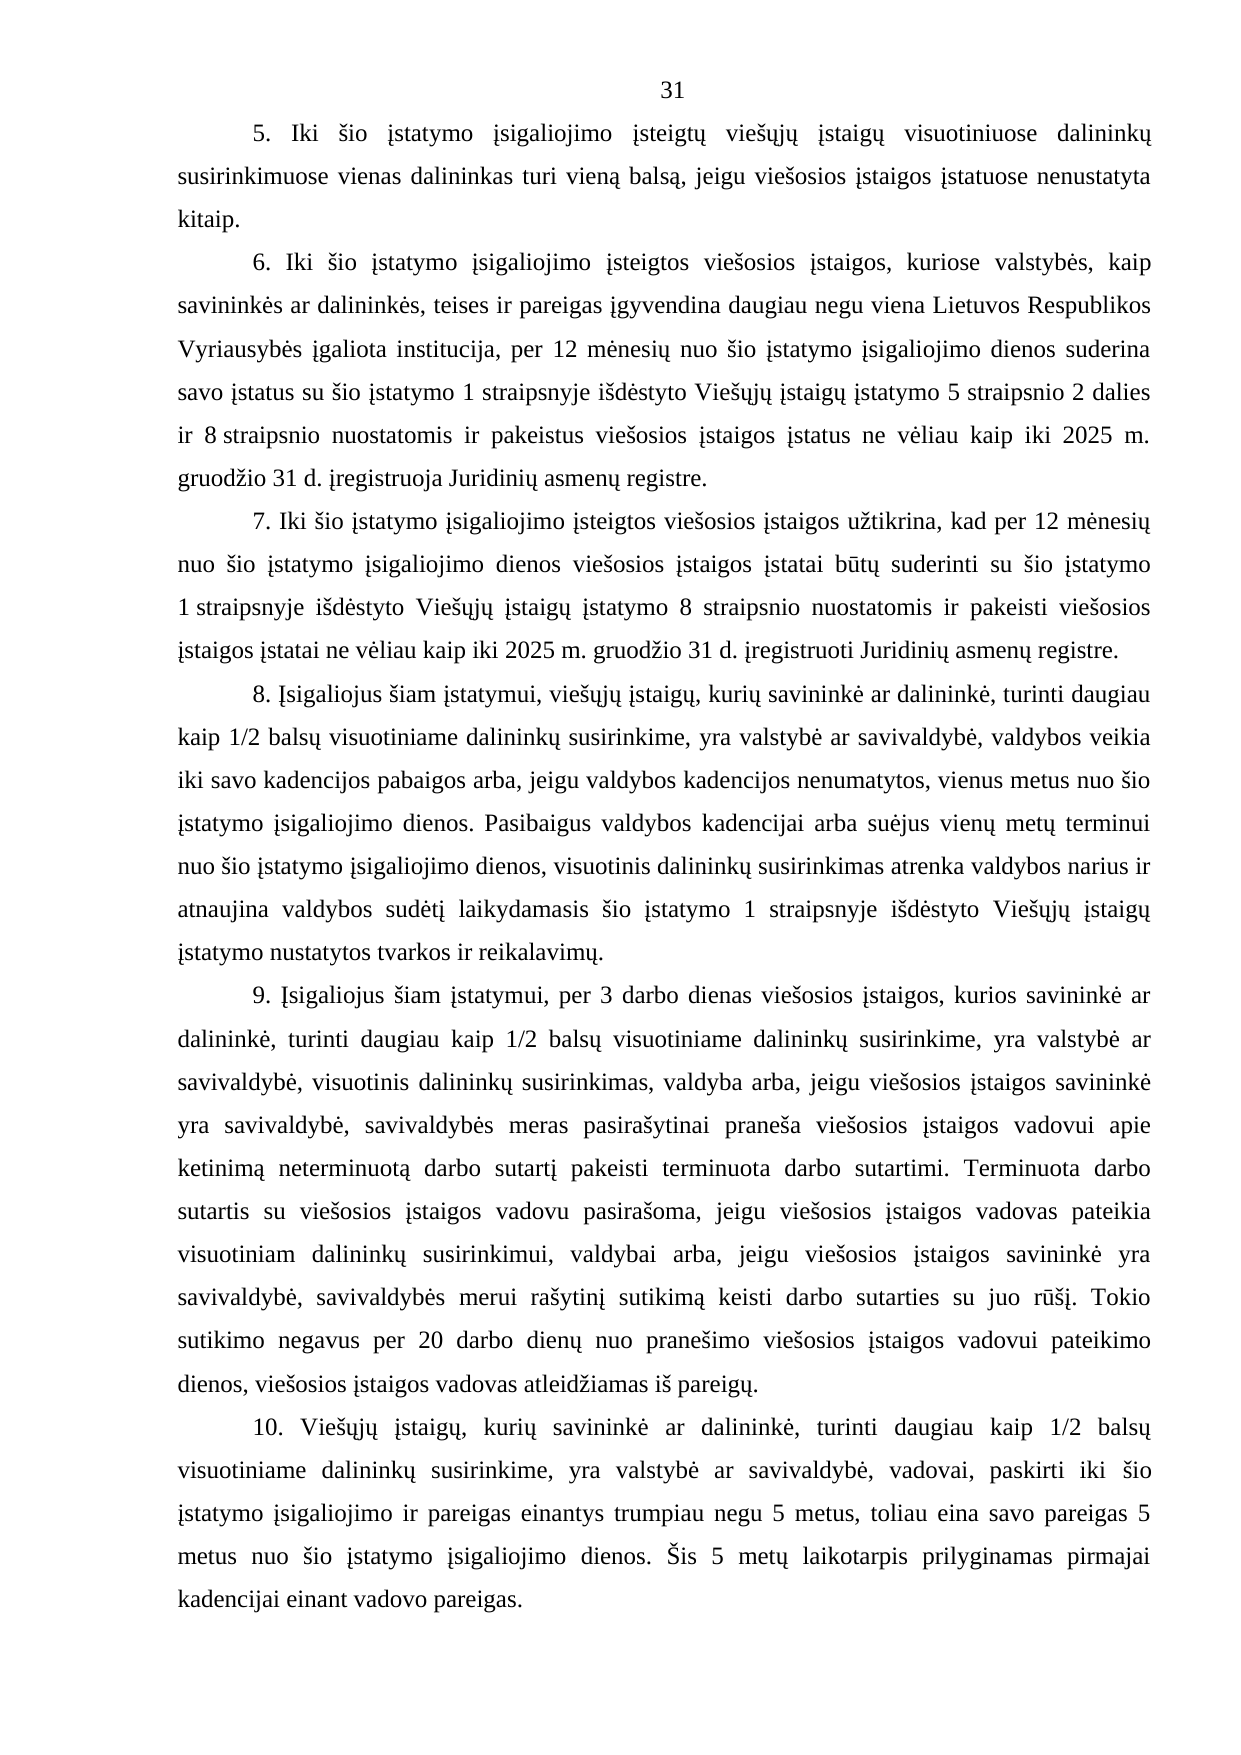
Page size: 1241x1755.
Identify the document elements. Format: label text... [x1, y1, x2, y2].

text 6. Iki šio įstatymo įsigaliojimo įsteigtos viešosios įstaigos, kuriose valstybės, kaip savininkės ar dalininkės, teises ir pareigas įgyvendina daugiau negu viena Lietuvos Respublikos Vyriausybės įgaliota institucija, per 12 mėnesių nuo šio įstatymo įsigaliojimo dienos suderina savo įstatus su šio įstatymo 1 straipsnyje išdėstyto Viešųjų įstaigų įstatymo 5 straipsnio 2 dalies ir 8 straipsnio nuostatomis ir pakeistus viešosios įstaigos įstatus ne vėliau kaip iki 2025 m. gruodžio 31 d. įregistruoja Juridinių asmenų registre. [177, 247, 1152, 492]
text 9. Įsigaliojus šiam įstatymui, per 3 darbo dienas viešosios įstaigos, kurios savininkė ar dalininkė, turinti daugiau kaip 1/2 balsų visuotiniame dalininkų susirinkime, yra valstybė ar savivaldybė, visuotinis dalininkų susirinkimas, valdyba arba, jeigu viešosios įstaigos savininkė yra savivaldybė, savivaldybės meras pasirašytinai praneša viešosios įstaigos vadovui apie ketinimą neterminuotą darbo sutartį pakeisti terminuota darbo sutartimi. Terminuota darbo sutartis su viešosios įstaigos vadovu pasirašoma, jeigu viešosios įstaigos vadovas pateikia visuotiniam dalininkų susirinkimui, valdybai arba, jeigu viešosios įstaigos savininkė yra savivaldybė, savivaldybės merui rašytinį sutikimą keisti darbo sutarties su juo rūšį. Tokio sutikimo negavus per 20 darbo dienų nuo pranešimo viešosios įstaigos vadovui pateikimo dienos, viešosios įstaigos vadovas atleidžiamas iš pareigų. [177, 981, 1152, 1397]
text 8. Įsigaliojus šiam įstatymui, viešųjų įstaigų, kurių savininkė ar dalininkė, turinti daugiau kaip 1/2 balsų visuotiniame dalininkų susirinkime, yra valstybė ar savivaldybė, valdybos veikia iki savo kadencijos pabaigos arba, jeigu valdybos kadencijos nenumatytos, vienus metus nuo šio įstatymo įsigaliojimo dienos. Pasibaigus valdybos kadencijai arba suėjus vienų metų terminui nuo šio įstatymo įsigaliojimo dienos, visuotinis dalininkų susirinkimas atrenka valdybos narius ir atnaujina valdybos sudėtį laikydamasis šio įstatymo 1 straipsnyje išdėstyto Viešųjų įstaigų įstatymo nustatytos tvarkos ir reikalavimų. [177, 679, 1152, 966]
text 10. Viešųjų įstaigų, kurių savininkė ar dalininkė, turinti daugiau kaip 1/2 balsų visuotiniame dalininkų susirinkime, yra valstybė ar savivaldybė, vadovai, paskirti iki šio įstatymo įsigaliojimo ir pareigas einantys trumpiau negu 5 metus, toliau eina savo pareigas 5 metus nuo šio įstatymo įsigaliojimo dienos. Šis 5 metų laikotarpis prilyginamas pirmajai kadencijai einant vadovo pareigas. [177, 1412, 1152, 1613]
text 5. Iki šio įstatymo įsigaliojimo įsteigtų viešųjų įstaigų visuotiniuose dalininkų susirinkimuose vienas dalininkas turi vieną balsą, jeigu viešosios įstaigos įstatuose nenustatyta kitaip. [177, 118, 1152, 233]
text 7. Iki šio įstatymo įsigaliojimo įsteigtos viešosios įstaigos užtikrina, kad per 12 mėnesių nuo šio įstatymo įsigaliojimo dienos viešosios įstaigos įstatai būtų suderinti su šio įstatymo 1 straipsnyje išdėstyto Viešųjų įstaigų įstatymo 8 straipsnio nuostatomis ir pakeisti viešosios įstaigos įstatai ne vėliau kaip iki 2025 m. gruodžio 31 d. įregistruoti Juridinių asmenų registre. [177, 506, 1152, 664]
